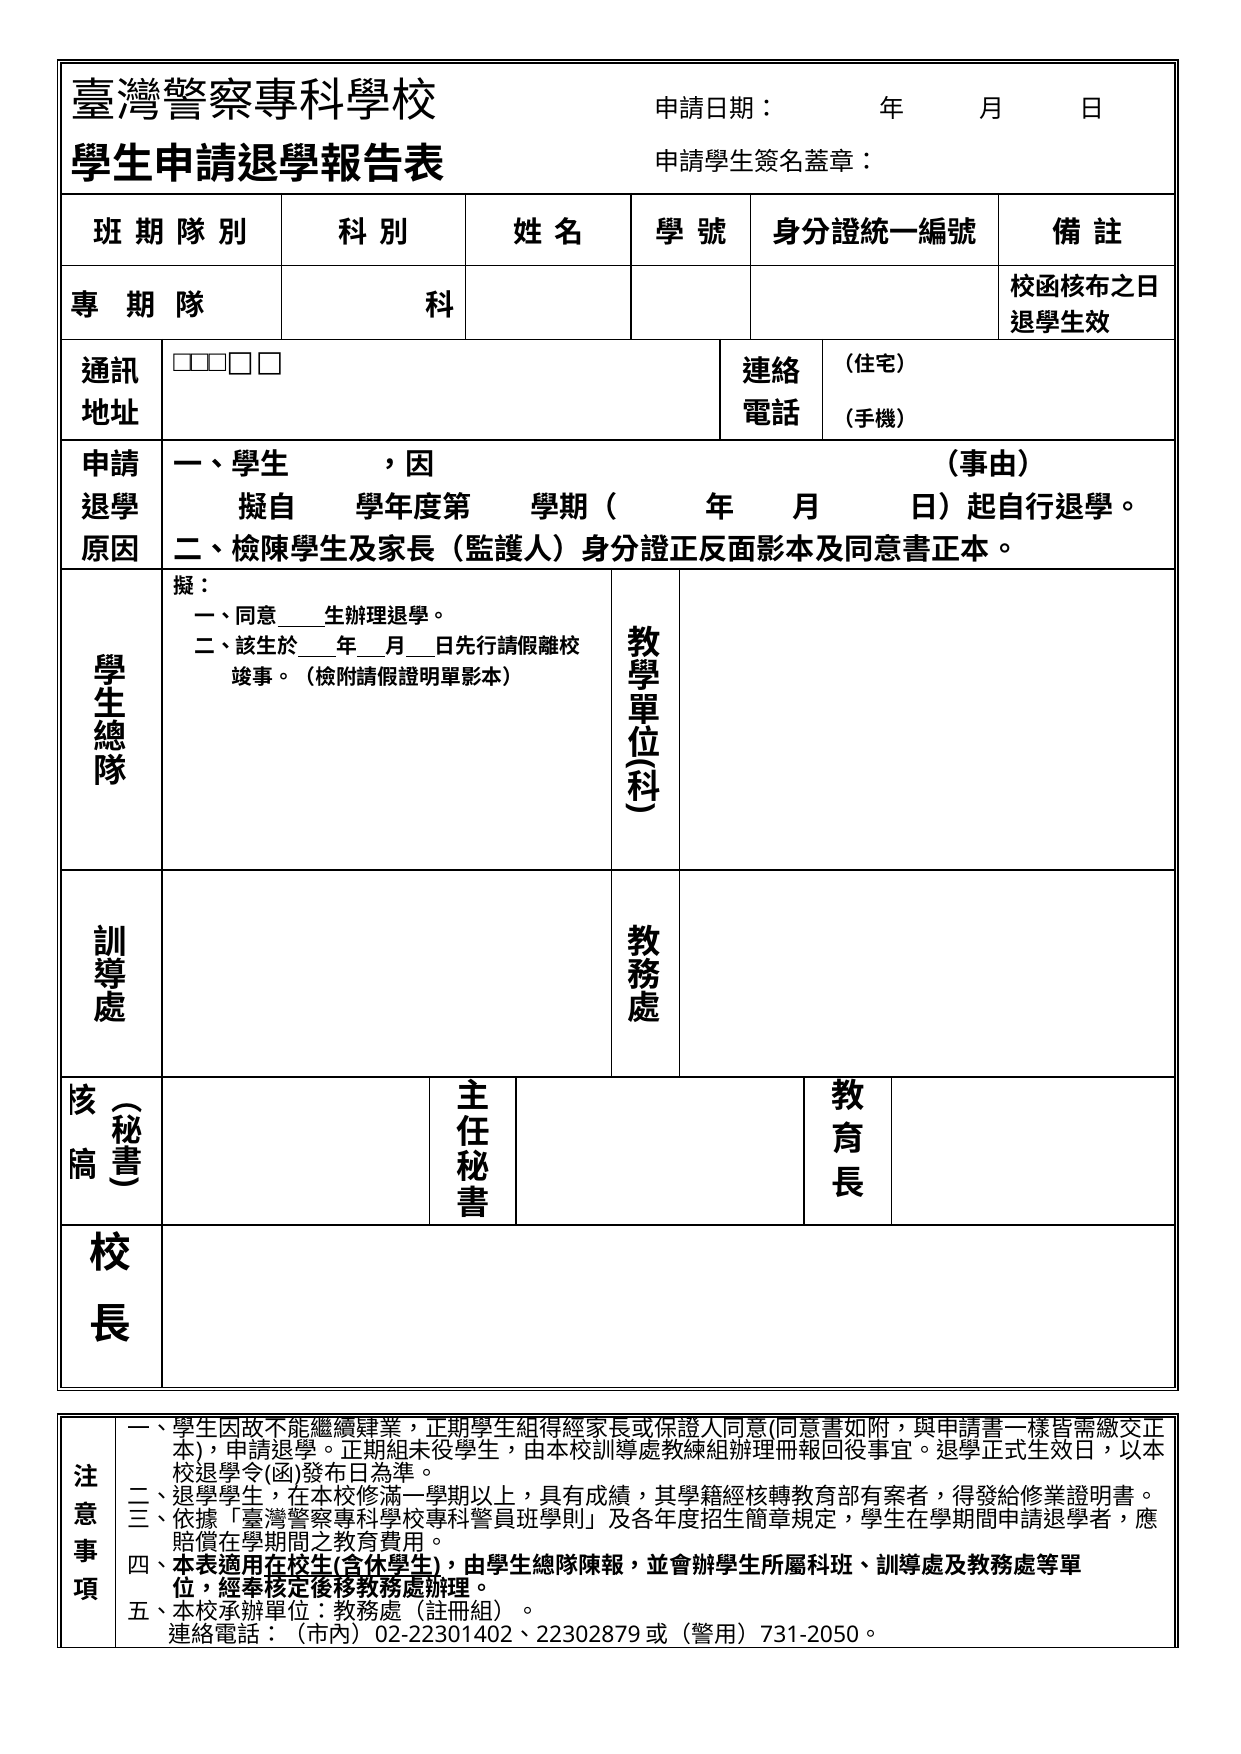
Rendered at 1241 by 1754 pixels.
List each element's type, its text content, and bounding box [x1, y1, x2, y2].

table_cell [751, 266, 998, 339]
table_cell [632, 266, 750, 339]
table_cell 科別 [282, 195, 465, 264]
table_cell 學生總隊 [62, 570, 161, 869]
table_cell （住宅） （手機） [823, 340, 1174, 439]
table_cell [163, 1078, 429, 1224]
table_header 注意事項 [62, 1418, 115, 1647]
table_cell [680, 570, 1174, 869]
table_header 一、學生因故不能繼續肄業，正期學生組得經家長或保證人同意(同意書如附，與申請書一樣皆需繳交正本)，申請退學。正期組未役學生，由本校訓導處教練組辦理冊報回役事宜。退學正式生效日，以本校退學令(函)發布日為準。 二、退學學生，在本校修滿一學期以上，具有成績，其學籍經核轉教育部有案者，得發給修業證明書。 三、依據「臺灣警察專科學校專科警員班學則」及各年度招生簡章規定，學生在學期間申請退學者，應賠償在學期間之教育費用。 四、本表適用在校生(含休學生)，由學生總隊陳報，並會辦學生所屬科班、訓導處及教務處等單 位，經奉核定後移教務處辦理。 五、本校承辦單位：教務處（註冊組）。 連絡電話：（市內）02-22301402、22302879或（警用）731-2050。 [116, 1418, 1174, 1647]
table_cell [680, 871, 1174, 1076]
table_header 申請日期： 年 月 日 申請學生簽名蓋章： [466, 64, 1174, 193]
table_cell 一、學生 ，因 （事由） 擬自 學年度第 學期（ 年 月 日）起自行退學。 二、檢陳學生及家長（監護人）身分證正反面影本及同意書正本。 [163, 441, 1174, 568]
table_cell [517, 1078, 803, 1224]
table_cell 主任秘書 [430, 1078, 515, 1224]
table_cell 教務處 [612, 871, 679, 1076]
table_cell 校函核布之日退學生效 [999, 266, 1174, 339]
table_cell 教 育 長 [805, 1078, 891, 1224]
table_cell □□□□□ [163, 340, 719, 439]
table_cell 姓名 [466, 195, 630, 264]
table_cell 教學單位(科) [612, 570, 679, 869]
table_header 臺灣警察專科學校 學生申請退學報告表 [62, 64, 466, 193]
table_cell [163, 1226, 1174, 1387]
table_cell [892, 1078, 1174, 1224]
table_cell ︵秘書)核 稿 [62, 1078, 161, 1224]
table_cell 專 期 隊 [62, 266, 281, 339]
table_cell 訓導處 [62, 871, 161, 1076]
table_cell [466, 266, 630, 339]
table_cell 申請 退學 原因 [62, 441, 161, 568]
table_cell 身分證統一編號 [751, 195, 998, 264]
table_cell 擬： 一、同意 生辦理退學。 二、該生於 年 月 日先行請假離校竣事。（檢附請假證明單影本） [163, 570, 611, 869]
table_cell 備註 [999, 195, 1174, 264]
table_cell 校 長 [62, 1226, 161, 1387]
table_cell 班期隊別 [62, 195, 281, 264]
table_cell [163, 871, 611, 1076]
table_cell 通訊地址 [62, 340, 161, 439]
table_cell 科 [282, 266, 465, 339]
table_cell 連絡電話 [721, 340, 822, 439]
table_cell 學號 [632, 195, 750, 264]
